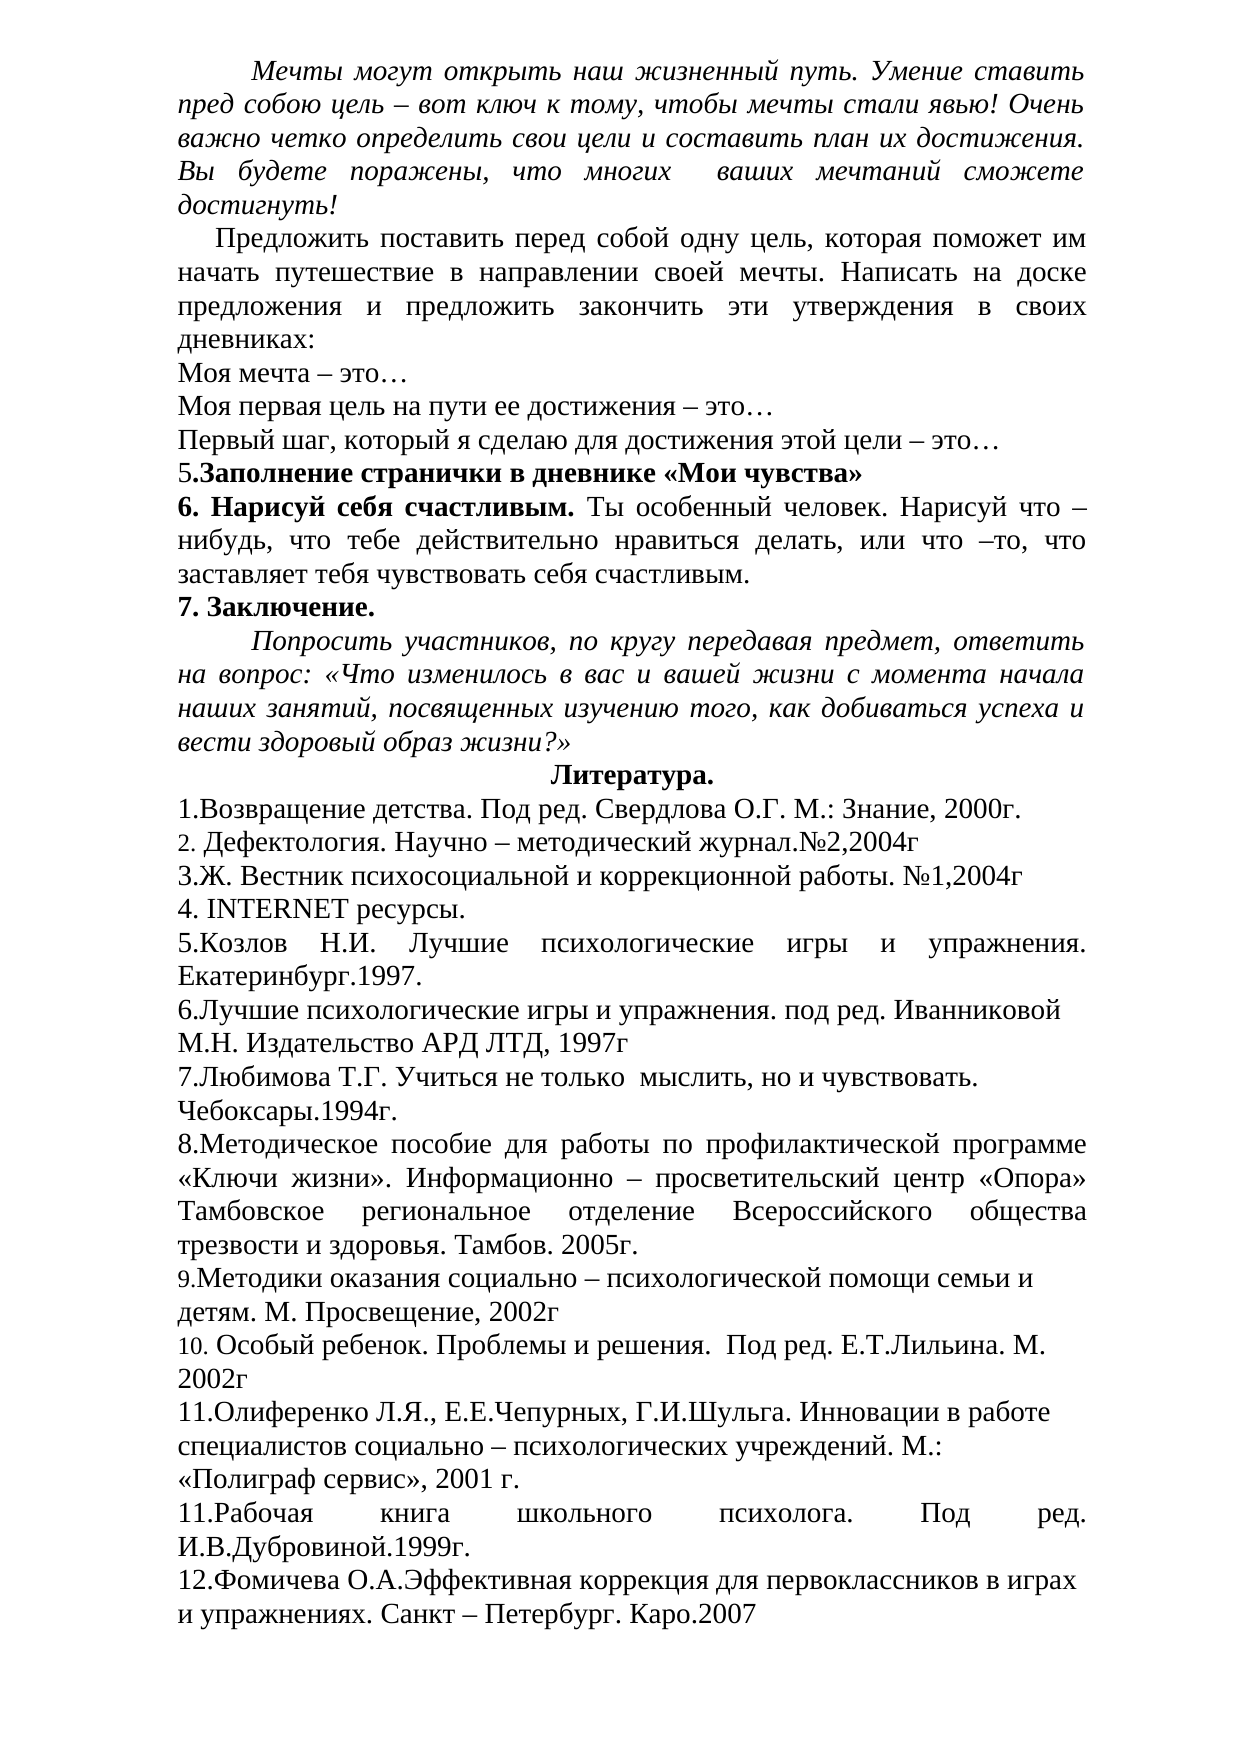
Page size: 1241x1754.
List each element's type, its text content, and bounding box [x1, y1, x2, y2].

text 9.Методики оказания социально – психологической помощи семьи и детям. М. Просвещение, 2002г [177, 1260, 1087, 1327]
text Мечты могут открыть наш жизненный путь. Умение ставить пред собою цель – вот ключ к тому, чтобы мечты стали явью! Очень важно четко определить свои цели и составить план их достижения. Вы будете поражены, что многих ваших мечтаний сможете достигнуть! [177, 53, 1087, 221]
text 4. INTERNET ресурсы. [177, 891, 1087, 925]
text 10. Особый ребенок. Проблемы и решения. Под ред. Е.Т.Лильина. М. 2002г [177, 1327, 1087, 1394]
text 6.Лучшие психологические игры и упражнения. под ред. Иванниковой М.Н. Издательство АРД ЛТД, 1997г [177, 992, 1087, 1059]
text 11.Рабочая книга школьного психолога. Под ред. И.В.Дубровиной.1999г. [177, 1495, 1087, 1562]
text Первый шаг, который я сделаю для достижения этой цели – это… [177, 422, 1087, 455]
text Предложить поставить перед собой одну цель, которая поможет им начать путешествие в направлении своей мечты. Написать на доске предложения и предложить закончить эти утверждения в своих дневниках: [177, 221, 1087, 355]
text Литература. [177, 757, 1087, 791]
text 6. Нарисуй себя счастливым. Ты особенный человек. Нарисуй что –нибудь, что тебе действительно нравиться делать, или что –то, что заставляет тебя чувствовать себя счастливым. [177, 489, 1087, 589]
text 12.Фомичева О.А.Эффективная коррекция для первоклассников в играх и упражнениях. Санкт – Петербург. Каро.2007 [177, 1562, 1087, 1629]
text 1.Возвращение детства. Под ред. Свердлова О.Г. М.: Знание, 2000г. [177, 791, 1087, 824]
text 5.Заполнение странички в дневнике «Мои чувства» [177, 455, 1087, 489]
text Моя первая цель на пути ее достижения – это… [177, 388, 1087, 422]
text 7. Заключение. [177, 589, 1087, 623]
text 5.Козлов Н.И. Лучшие психологические игры и упражнения. Екатеринбург.1997. [177, 925, 1087, 992]
text 3.Ж. Вестник психосоциальной и коррекционной работы. №1,2004г [177, 858, 1087, 891]
text 11.Олиференко Л.Я., Е.Е.Чепурных, Г.И.Шульга. Инновации в работе специалистов социально – психологических учреждений. М.: «Полиграф сервис», 2001 г. [177, 1394, 1087, 1495]
text 8.Методическое пособие для работы по профилактической программе «Ключи жизни». Информационно – просветительский центр «Опора» Тамбовское региональное отделение Всероссийского общества трезвости и здоровья. Тамбов. 2005г. [177, 1126, 1087, 1260]
text Моя мечта – это… [177, 355, 1087, 388]
text Попросить участников, по кругу передавая предмет, ответить на вопрос: «Что изменилось в вас и вашей жизни с момента начала наших занятий, посвященных изучению того, как добиваться успеха и вести здоровый образ жизни?» [177, 623, 1087, 757]
text 2. Дефектология. Научно – методический журнал.№2,2004г [177, 824, 1087, 858]
text 7.Любимова Т.Г. Учиться не только мыслить, но и чувствовать. Чебоксары.1994г. [177, 1059, 1087, 1126]
